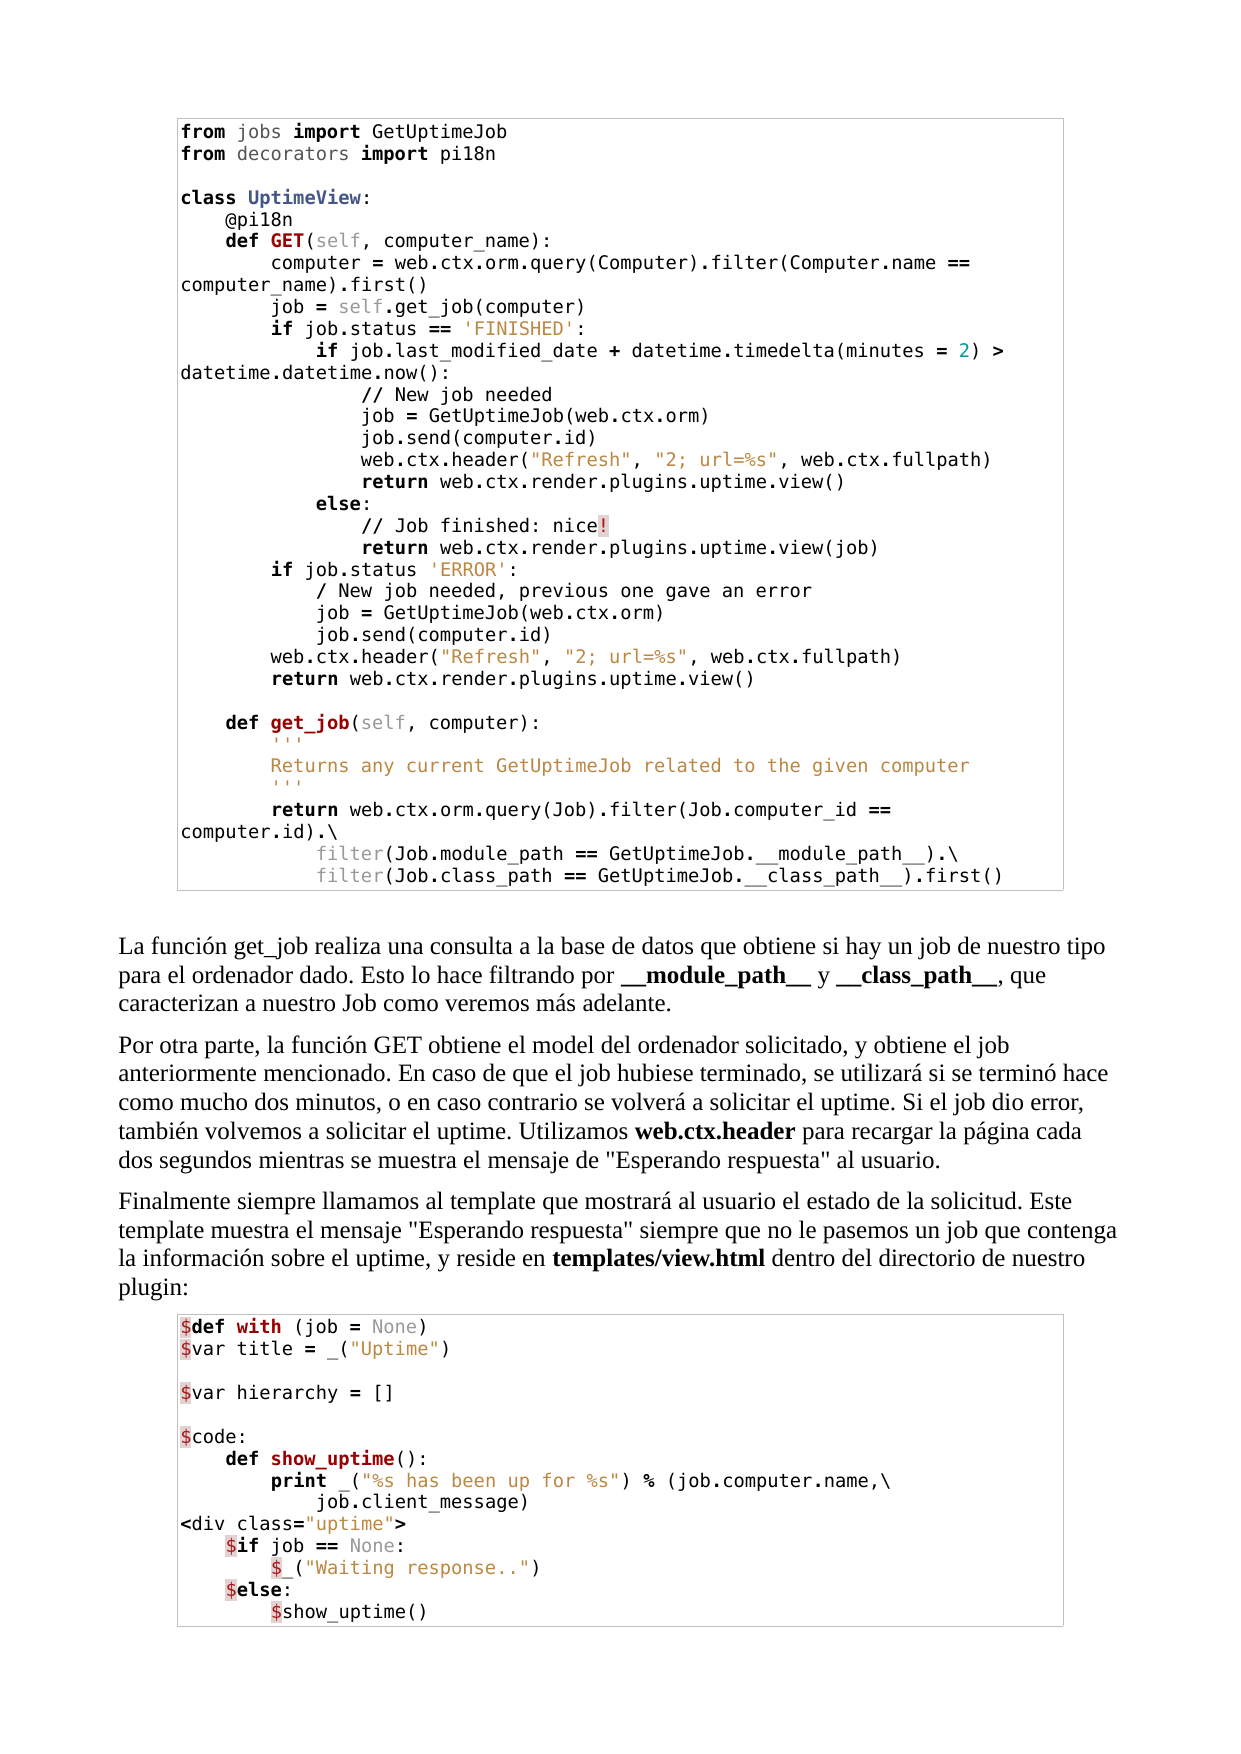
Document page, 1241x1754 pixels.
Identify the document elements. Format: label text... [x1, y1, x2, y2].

text La función get_job realiza una consulta a la base de datos que obtiene si hay un job de nuestro tipo para el ordenador dado. Esto lo hace filtrando por __module_path__ y __class_path__, que caracterizan a nuestro Job como veremos más adelante. [118, 931, 1122, 1017]
text from jobs import GetUptimeJob from decorators import pi18n class UptimeView: @pi18n def GET(self, computer_name): computer = web.ctx.orm.query(Computer).filter(Computer.name == computer_name).first() job = self.get_job(computer) if job.status == 'FINISHED': if job.last_modified_date + datetime.timedelta(minutes = 2) > datetime.datetime.now(): // New job needed job = GetUptimeJob(web.ctx.orm) job.send(computer.id) web.ctx.header("Refresh", "2; url=%s", web.ctx.fullpath) return web.ctx.render.plugins.uptime.view() else: // Job finished: nice! return web.ctx.render.plugins.uptime.view(job) if job.status 'ERROR': / New job needed, previous one gave an error job = GetUptimeJob(web.ctx.orm) job.send(computer.id) web.ctx.header("Refresh", "2; url=%s", web.ctx.fullpath) return web.ctx.render.plugins.uptime.view() def get_job(self, computer): ''' Returns any current GetUptimeJob related to the given computer ''' return web.ctx.orm.query(Job).filter(Job.computer_id == computer.id).\ filter(Job.module_path == GetUptimeJob.__module_path__).\ filter(Job.class_path == GetUptimeJob.__class_path__).first() [178, 119, 1063, 890]
text Finalmente siempre llamamos al template que mostrará al usuario el estado de la solicitud. Este template muestra el mensaje "Esperando respuesta" siempre que no le pasemos un job que contenga la información sobre el uptime, y reside en templates/view.html dentro del directorio de nuestro plugin: [118, 1186, 1122, 1301]
text $def with (job = None) $var title = _("Uptime") $var hierarchy = [] $code: def show_uptime(): print _("%s has been up for %s") % (job.computer.name,\ job.client_message) <div class="uptime"> $if job == None: $_("Waiting response..") $else: $show_uptime() [178, 1315, 1063, 1626]
text Por otra parte, la función GET obtiene el model del ordenador solicitado, y obtiene el job anteriormente mencionado. En caso de que el job hubiese terminado, se utilizará si se terminó hace como mucho dos minutos, o en caso contrario se volverá a solicitar el uptime. Si el job dio error, también volvemos a solicitar el uptime. Utilizamos web.ctx.header para recargar la página cada dos segundos mientras se muestra el mensaje de "Esperando respuesta" al usuario. [118, 1030, 1122, 1173]
